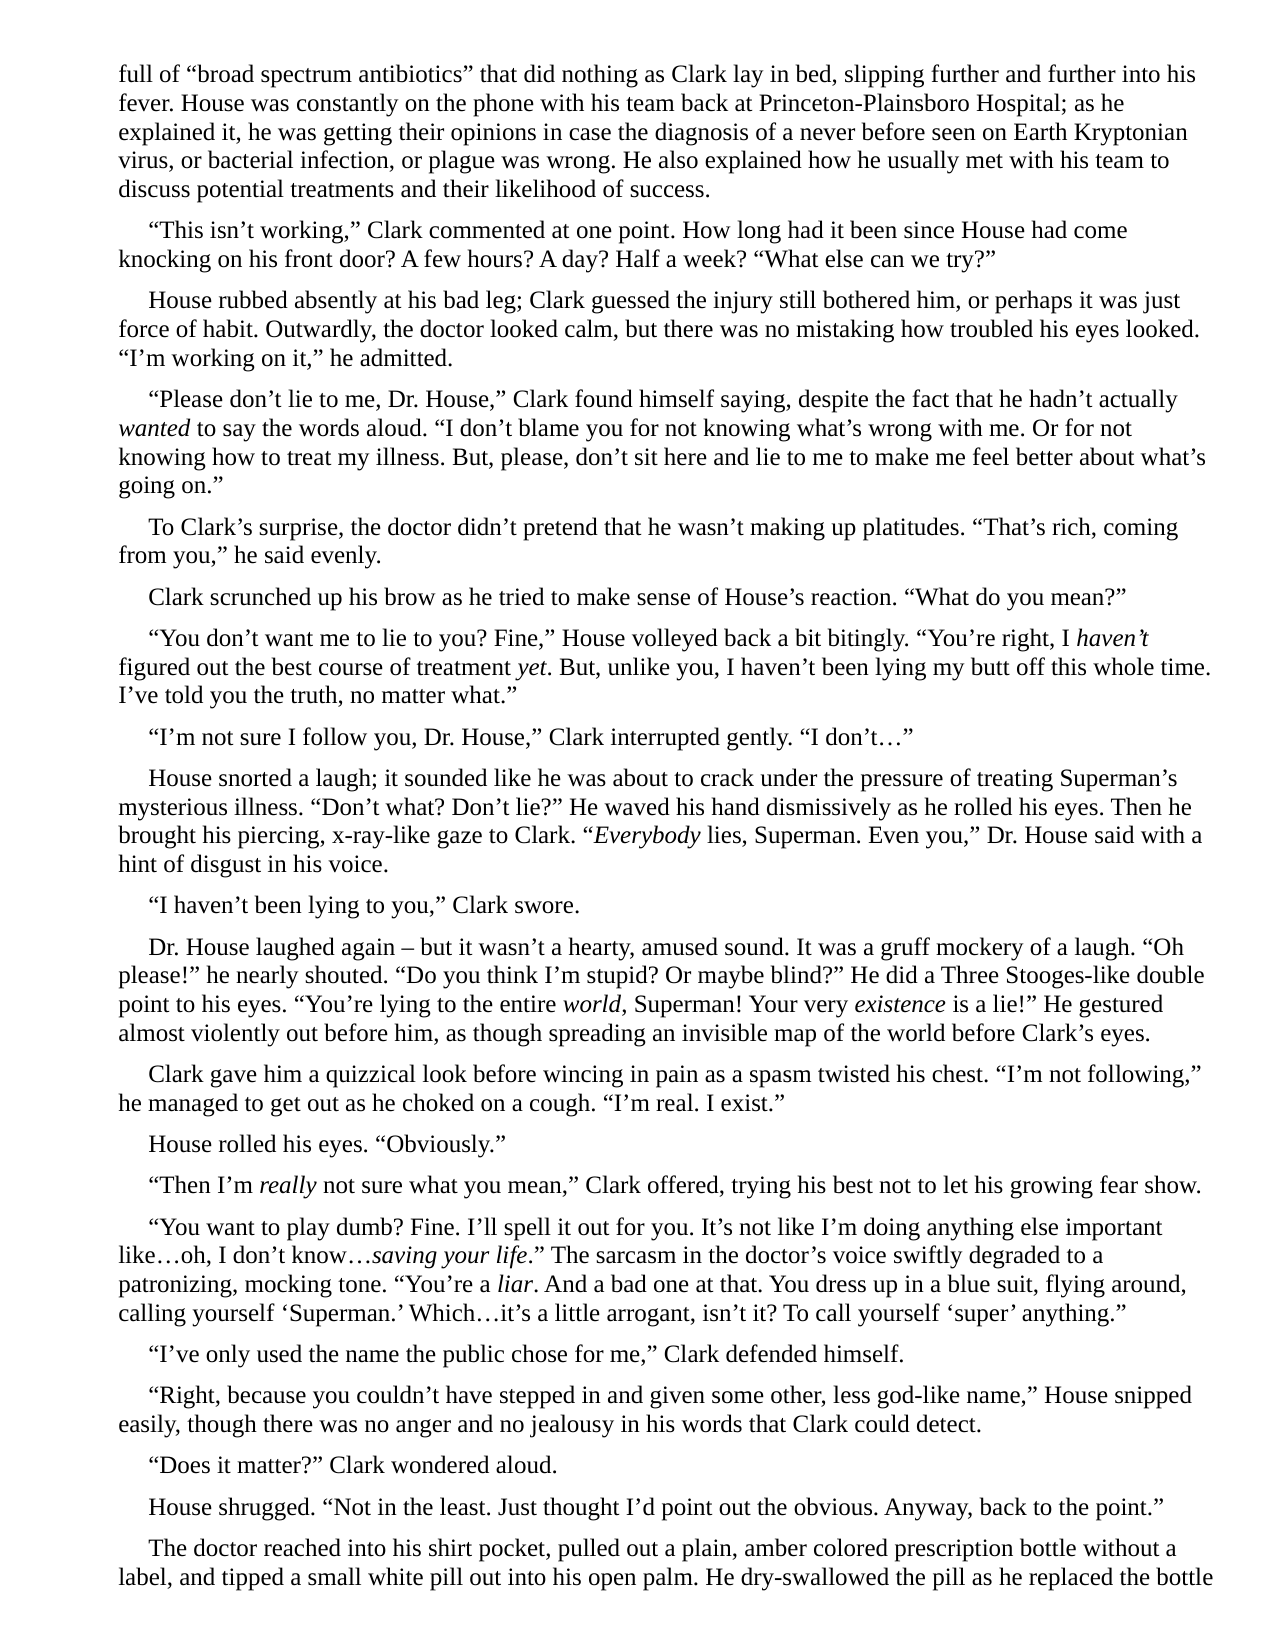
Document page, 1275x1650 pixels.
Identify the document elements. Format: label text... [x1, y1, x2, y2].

text “This isn’t working,” Clark commented at one point. How long had it been since House had come knocking on his front door? A few hours? A day? Half a week? “What else can we try?” [118, 215, 1216, 273]
text full of “broad spectrum antibiotics” that did nothing as Clark lay in bed, slipping further and further into his fever. House was constantly on the phone with his team back at Princeton-Plainsboro Hospital; as he explained it, he was getting their opinions in case the diagnosis of a never before seen on Earth Kryptonian virus, or bacterial infection, or plague was wrong. He also explained how he usually met with his team to discuss potential treatments and their likelihood of success. [118, 59, 1216, 203]
text House shrugged. “Not in the least. Just thought I’d point out the obvious. Anyway, back to the point.” [118, 1492, 1216, 1520]
text The doctor reached into his shirt pocket, pulled out a plain, amber colored prescription bottle without a label, and tipped a small white pill out into his open palm. He dry-swallowed the pill as he replaced the bottle [118, 1533, 1216, 1590]
text Clark scrunched up his brow as he tried to make sense of House’s reaction. “What do you mean?” [118, 582, 1216, 610]
text “You want to play dumb? Fine. I’ll spell it out for you. It’s not like I’m doing anything else important like…oh, I don’t know…saving your life.” The sarcasm in the doctor’s voice swiftly degraded to a patronizing, mocking tone. “You’re a liar. And a bad one at that. You dress up in a blue suit, flying around, calling yourself ‘Superman.’ Which…it’s a little arrogant, isn’t it? To call yourself ‘super’ anything.” [118, 1212, 1216, 1327]
text “Please don’t lie to me, Dr. House,” Clark found himself saying, despite the fact that he hadn’t actually wanted to say the words aloud. “I don’t blame you for not knowing what’s wrong with me. Or for not knowing how to treat my illness. But, please, don’t sit here and lie to me to make me feel better about what’s going on.” [118, 384, 1216, 499]
text House rubbed absently at his bad leg; Clark guessed the injury still bothered him, or perhaps it was just force of habit. Outwardly, the doctor looked calm, but there was no mistaking how troubled his eyes looked. “I’m working on it,” he admitted. [118, 285, 1216, 372]
text “I haven’t been lying to you,” Clark swore. [118, 890, 1216, 919]
text “Right, because you couldn’t have stepped in and given some other, less god-like name,” House snipped easily, though there was no anger and no jealousy in his words that Clark could detect. [118, 1380, 1216, 1438]
text “Then I’m really not sure what you mean,” Clark offered, trying his best not to let his growing fear show. [118, 1170, 1216, 1199]
text To Clark’s surprise, the doctor didn’t pretend that he wasn’t making up platitudes. “That’s rich, coming from you,” he said evenly. [118, 512, 1216, 569]
text House rolled his eyes. “Obviously.” [118, 1129, 1216, 1158]
text “Does it matter?” Clark wondered aloud. [118, 1450, 1216, 1479]
text House snorted a laugh; it sounded like he was about to crack under the pressure of treating Superman’s mysterious illness. “Don’t what? Don’t lie?” He waved his hand dismissively as he rolled his eyes. Then he brought his piercing, x-ray-like gaze to Clark. “Everybody lies, Superman. Even you,” Dr. House said with a hint of disgust in his voice. [118, 763, 1216, 878]
text “I’ve only used the name the public chose for me,” Clark defended himself. [118, 1339, 1216, 1368]
text Dr. House laughed again – but it wasn’t a hearty, amused sound. It was a gruff mockery of a laugh. “Oh please!” he nearly shouted. “Do you think I’m stupid? Or maybe blind?” He did a Three Stooges-like double point to his eyes. “You’re lying to the entire world, Superman! Your very existence is a lie!” He gestured almost violently out before him, as though spreading an invisible map of the world before Clark’s eyes. [118, 932, 1216, 1047]
text Clark gave him a quizzical look before wincing in pain as a spasm twisted his chest. “I’m not following,” he managed to get out as he choked on a cough. “I’m real. I exist.” [118, 1059, 1216, 1117]
text “You don’t want me to lie to you? Fine,” House volleyed back a bit bitingly. “You’re right, I haven’t figured out the best course of treatment yet. But, unlike you, I haven’t been lying my butt off this whole time. I’ve told you the truth, no matter what.” [118, 623, 1216, 709]
text “I’m not sure I follow you, Dr. House,” Clark interrupted gently. “I don’t…” [118, 722, 1216, 750]
